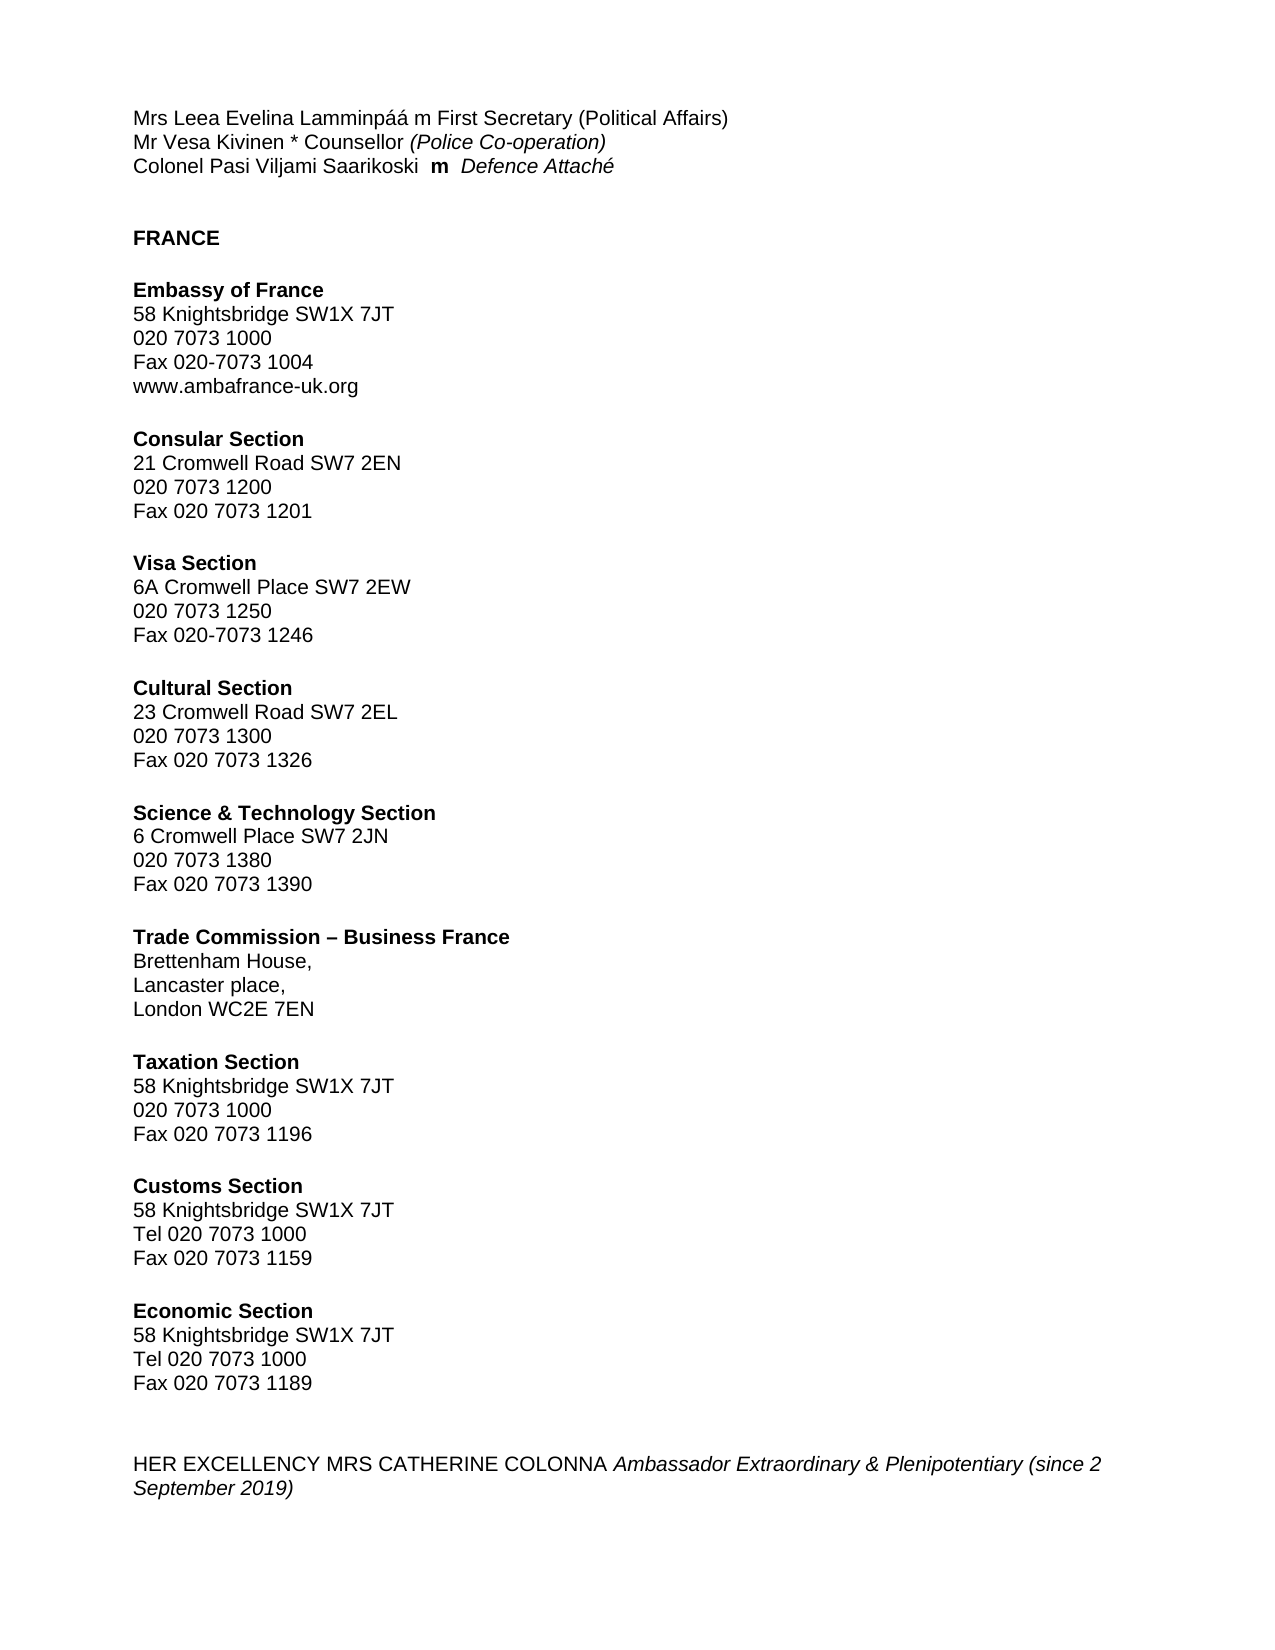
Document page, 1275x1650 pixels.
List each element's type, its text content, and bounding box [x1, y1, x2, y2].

text Embassy of France [133, 278, 1181, 302]
text 020 7073 1250 [133, 599, 1181, 623]
text Mrs Leea Evelina Lamminpáá m First Secretary (Political Affairs) [133, 106, 1181, 129]
text Economic Section [133, 1299, 1181, 1323]
text FRANCE [133, 225, 1181, 249]
text 21 Cromwell Road SW7 2EN [133, 451, 1181, 474]
text 6A Cromwell Place SW7 2EW [133, 575, 1181, 599]
text 58 Knightsbridge SW1X 7JT [133, 1073, 1181, 1097]
text 6 Cromwell Place SW7 2JN [133, 824, 1181, 848]
text Fax 020 7073 1201 [133, 498, 1181, 522]
text Customs Section [133, 1174, 1181, 1198]
text Taxation Section [133, 1049, 1181, 1073]
text HER EXCELLENCY MRS CATHERINE COLONNA Ambassador Extraordinary & Plenipotentiary (since 2 September 2019) [133, 1452, 1181, 1500]
text Tel 020 7073 1000 [133, 1347, 1181, 1371]
text 020 7073 1380 [133, 848, 1181, 872]
text London WC2E 7EN [133, 997, 1181, 1021]
text Science & Technology Section [133, 800, 1181, 824]
text 020 7073 1000 [133, 1097, 1181, 1121]
text Colonel Pasi Viljami Saarikoski m Defence Attaché [133, 153, 1181, 177]
text 020 7073 1300 [133, 724, 1181, 748]
text Fax 020 7073 1159 [133, 1246, 1181, 1270]
text Mr Vesa Kivinen * Counsellor (Police Co-operation) [133, 129, 1181, 153]
text 020 7073 1200 [133, 474, 1181, 498]
text 23 Cromwell Road SW7 2EL [133, 700, 1181, 724]
text Fax 020-7073 1004 [133, 350, 1181, 374]
text 58 Knightsbridge SW1X 7JT [133, 1323, 1181, 1347]
text Fax 020 7073 1326 [133, 748, 1181, 772]
text Fax 020 7073 1189 [133, 1371, 1181, 1394]
text 58 Knightsbridge SW1X 7JT [133, 302, 1181, 326]
text Tel 020 7073 1000 [133, 1222, 1181, 1246]
text Visa Section [133, 551, 1181, 575]
text Cultural Section [133, 676, 1181, 700]
text Brettenham House, [133, 949, 1181, 973]
text www.ambafrance-uk.org [133, 374, 1181, 398]
text Consular Section [133, 427, 1181, 451]
text Fax 020-7073 1246 [133, 623, 1181, 647]
text 020 7073 1000 [133, 326, 1181, 350]
text Trade Commission – Business France [133, 925, 1181, 949]
text Lancaster place, [133, 973, 1181, 997]
text 58 Knightsbridge SW1X 7JT [133, 1198, 1181, 1222]
text Fax 020 7073 1390 [133, 872, 1181, 896]
text Fax 020 7073 1196 [133, 1121, 1181, 1145]
